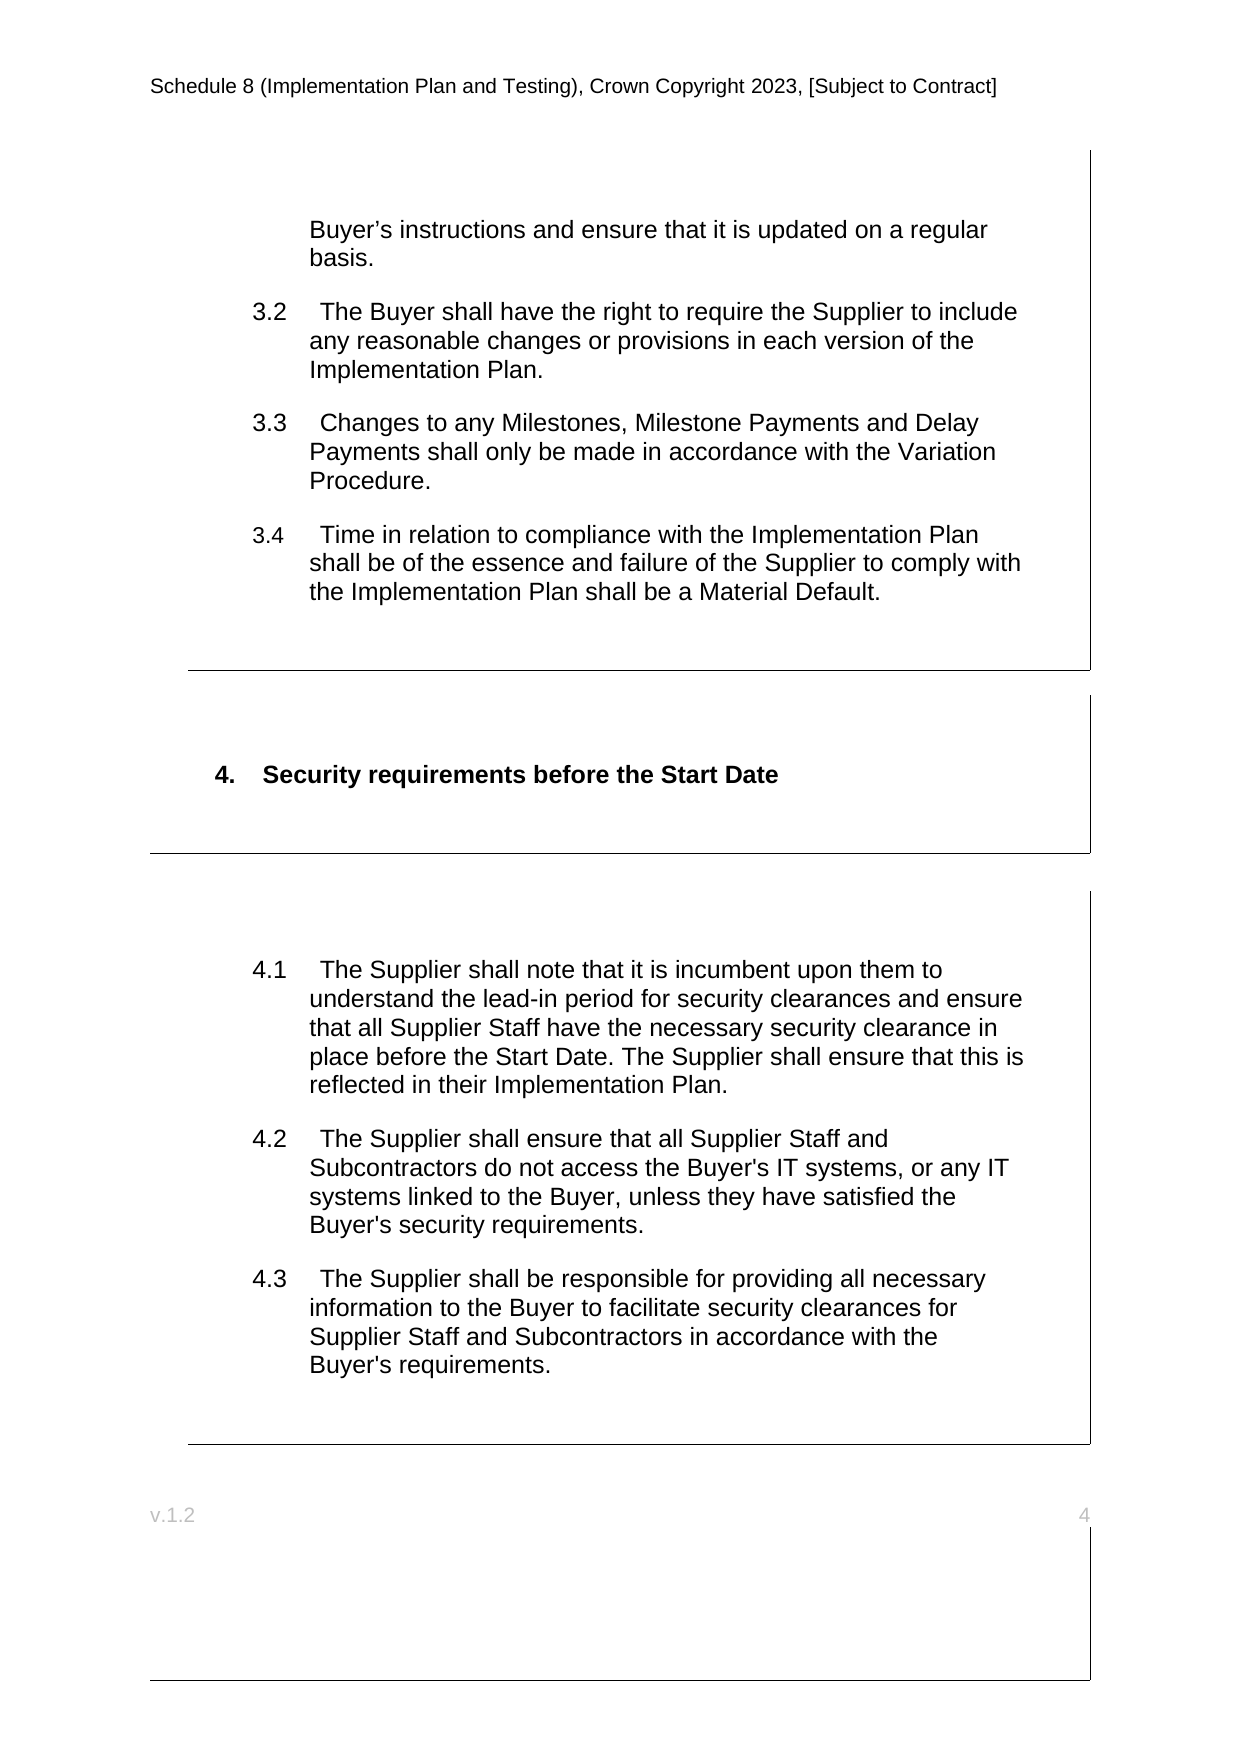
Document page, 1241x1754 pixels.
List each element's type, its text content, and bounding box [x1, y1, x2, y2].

list Time in relation to compliance with the Implementation Plan shall be of the essence and failure of the Supplier to comply with the Implementation Plan shall be a Material Default. [187, 455, 1090, 670]
list The Supplier shall note that it is incumbent upon them to understand the lead-in period for security clearances and ensure that all Supplier Staff have the necessary security clearance in place before the Start Date. The Supplier shall ensure that this is reflected in their Implementation Plan. [187, 891, 1090, 1059]
list Security requirements before the Start Date [150, 695, 1090, 853]
list The Supplier shall be responsible for providing all necessary information to the Buyer to facilitate security clearances for Supplier Staff and Subcontractors in accordance with the Buyer's requirements. [187, 1199, 1090, 1444]
list Changes to any Milestones, Milestone Payments and Delay Payments shall only be made in accordance with the Variation Procedure. [187, 344, 1090, 455]
list The Supplier shall ensure that all Supplier Staff and Subcontractors do not access the Buyer's IT systems, or any IT systems linked to the Buyer, unless they have satisfied the Buyer's security requirements. [187, 1059, 1090, 1199]
list Subject to Paragraph ‎4.3, the Supplier shall keep the Implementation Plan under review in accordance with the Buyer’s instructions and ensure that it is updated on a regular basis. [187, 150, 1090, 232]
list The Buyer shall have the right to require the Supplier to include any reasonable changes or provisions in each version of the Implementation Plan. [187, 232, 1090, 344]
